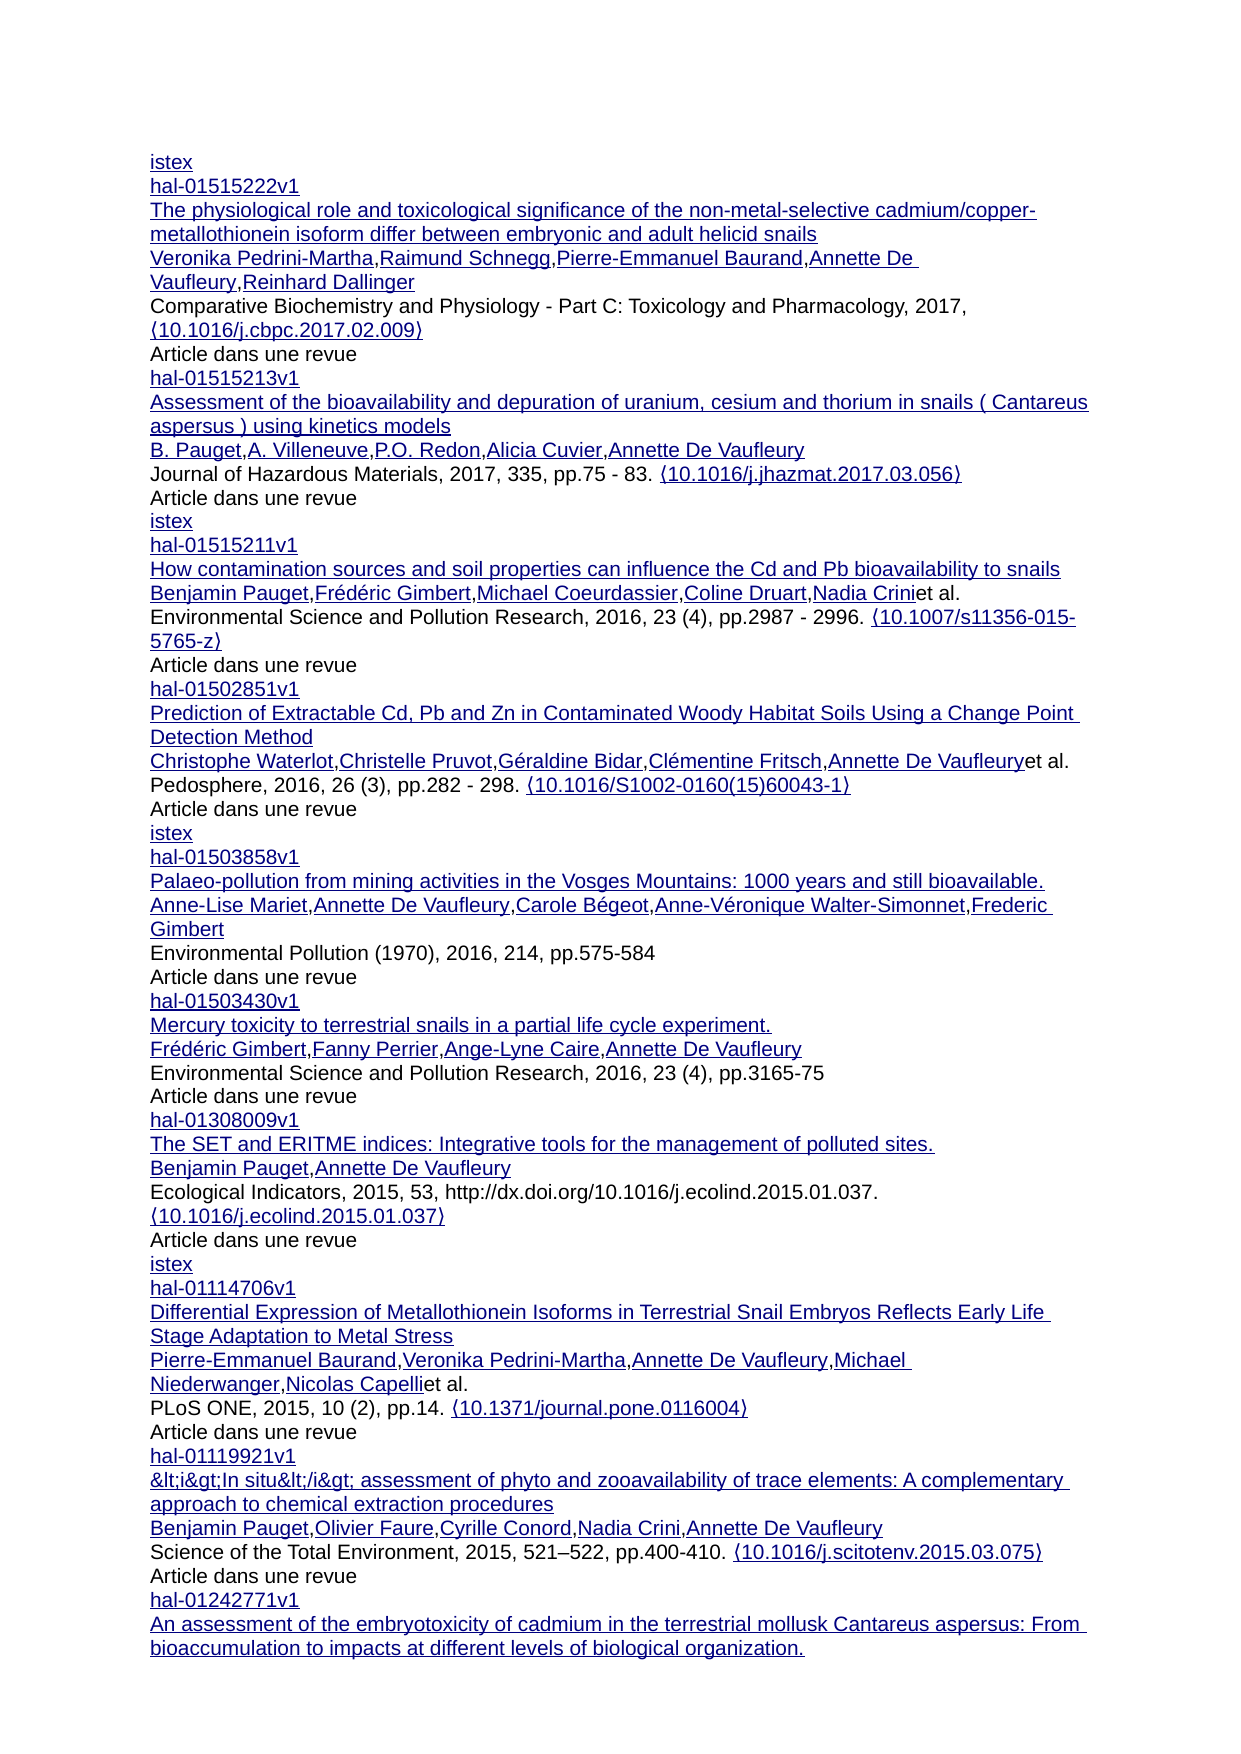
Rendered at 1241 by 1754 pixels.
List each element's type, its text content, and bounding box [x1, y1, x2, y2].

table_cell How contamination sources and soil properties can influence the Cd and Pb bioavailability to snails Benjamin Pauget,Frédéric Gimbert,Michael Coeurdassier,Coline Druart,Nadia Criniet al. Environmental Science and Pollution Research, 2016, 23 (4), pp.2987 - 2996. ⟨10.1007/s11356-015-5765-z⟩ Article dans une revue hal-01502851v1 [150, 557, 1090, 701]
table_cell Prediction of Extractable Cd, Pb and Zn in Contaminated Woody Habitat Soils Using a Change Point Detection Method Christophe Waterlot,Christelle Pruvot,Géraldine Bidar,Clémentine Fritsch,Annette De Vaufleuryet al. Pedosphere, 2016, 26 (3), pp.282 - 298. ⟨10.1016/S1002-0160(15)60043-1⟩ Article dans une revue istex hal-01503858v1 [150, 701, 1090, 869]
table_cell &lt;i&gt;In situ&lt;/i&gt; assessment of phyto and zooavailability of trace elements: A complementary approach to chemical extraction procedures Benjamin Pauget,Olivier Faure,Cyrille Conord,Nadia Crini,Annette De Vaufleury Science of the Total Environment, 2015, 521–522, pp.400-410. ⟨10.1016/j.scitotenv.2015.03.075⟩ Article dans une revue hal-01242771v1 [150, 1468, 1090, 1611]
table_cell The SET and ERITME indices: Integrative tools for the management of polluted sites. Benjamin Pauget,Annette De Vaufleury Ecological Indicators, 2015, 53, http://dx.doi.org/10.1016/j.ecolind.2015.01.037. ⟨10.1016/j.ecolind.2015.01.037⟩ Article dans une revue istex hal-01114706v1 [150, 1132, 1090, 1300]
table_cell Differential Expression of Metallothionein Isoforms in Terrestrial Snail Embryos Reflects Early Life Stage Adaptation to Metal Stress Pierre-Emmanuel Baurand,Veronika Pedrini-Martha,Annette De Vaufleury,Michael Niederwanger,Nicolas Capelliet al. PLoS ONE, 2015, 10 (2), pp.14. ⟨10.1371/journal.pone.0116004⟩ Article dans une revue hal-01119921v1 [150, 1300, 1090, 1468]
table_cell Palaeo-pollution from mining activities in the Vosges Mountains: 1000 years and still bioavailable. Anne-Lise Mariet,Annette De Vaufleury,Carole Bégeot,Anne-Véronique Walter-Simonnet,Frederic Gimbert Environmental Pollution (1970), 2016, 214, pp.575-584 Article dans une revue hal-01503430v1 [150, 869, 1090, 1012]
table_cell The physiological role and toxicological significance of the non-metal-selective cadmium/copper-metallothionein isoform differ between embryonic and adult helicid snails Veronika Pedrini-Martha,Raimund Schnegg,Pierre-Emmanuel Baurand,Annette De Vaufleury,Reinhard Dallinger Comparative Biochemistry and Physiology - Part C: Toxicology and Pharmacology, 2017, ⟨10.1016/j.cbpc.2017.02.009⟩ Article dans une revue hal-01515213v1 [150, 198, 1090, 389]
table_cell Assessment of the bioavailability and depuration of uranium, cesium and thorium in snails ( Cantareus aspersus ) using kinetics models B. Pauget,A. Villeneuve,P.O. Redon,Alicia Cuvier,Annette De Vaufleury Journal of Hazardous Materials, 2017, 335, pp.75 - 83. ⟨10.1016/j.jhazmat.2017.03.056⟩ Article dans une revue istex hal-01515211v1 [150, 390, 1090, 557]
table_cell An assessment of the embryotoxicity of cadmium in the terrestrial mollusk Cantareus aspersus: From bioaccumulation to impacts at different levels of biological organization. [150, 1611, 1090, 1659]
table_cell Mercury toxicity to terrestrial snails in a partial life cycle experiment. Frédéric Gimbert,Fanny Perrier,Ange-Lyne Caire,Annette De Vaufleury Environmental Science and Pollution Research, 2016, 23 (4), pp.3165-75 Article dans une revue hal-01308009v1 [150, 1013, 1090, 1132]
table_cell istex hal-01515222v1 [150, 150, 1090, 198]
